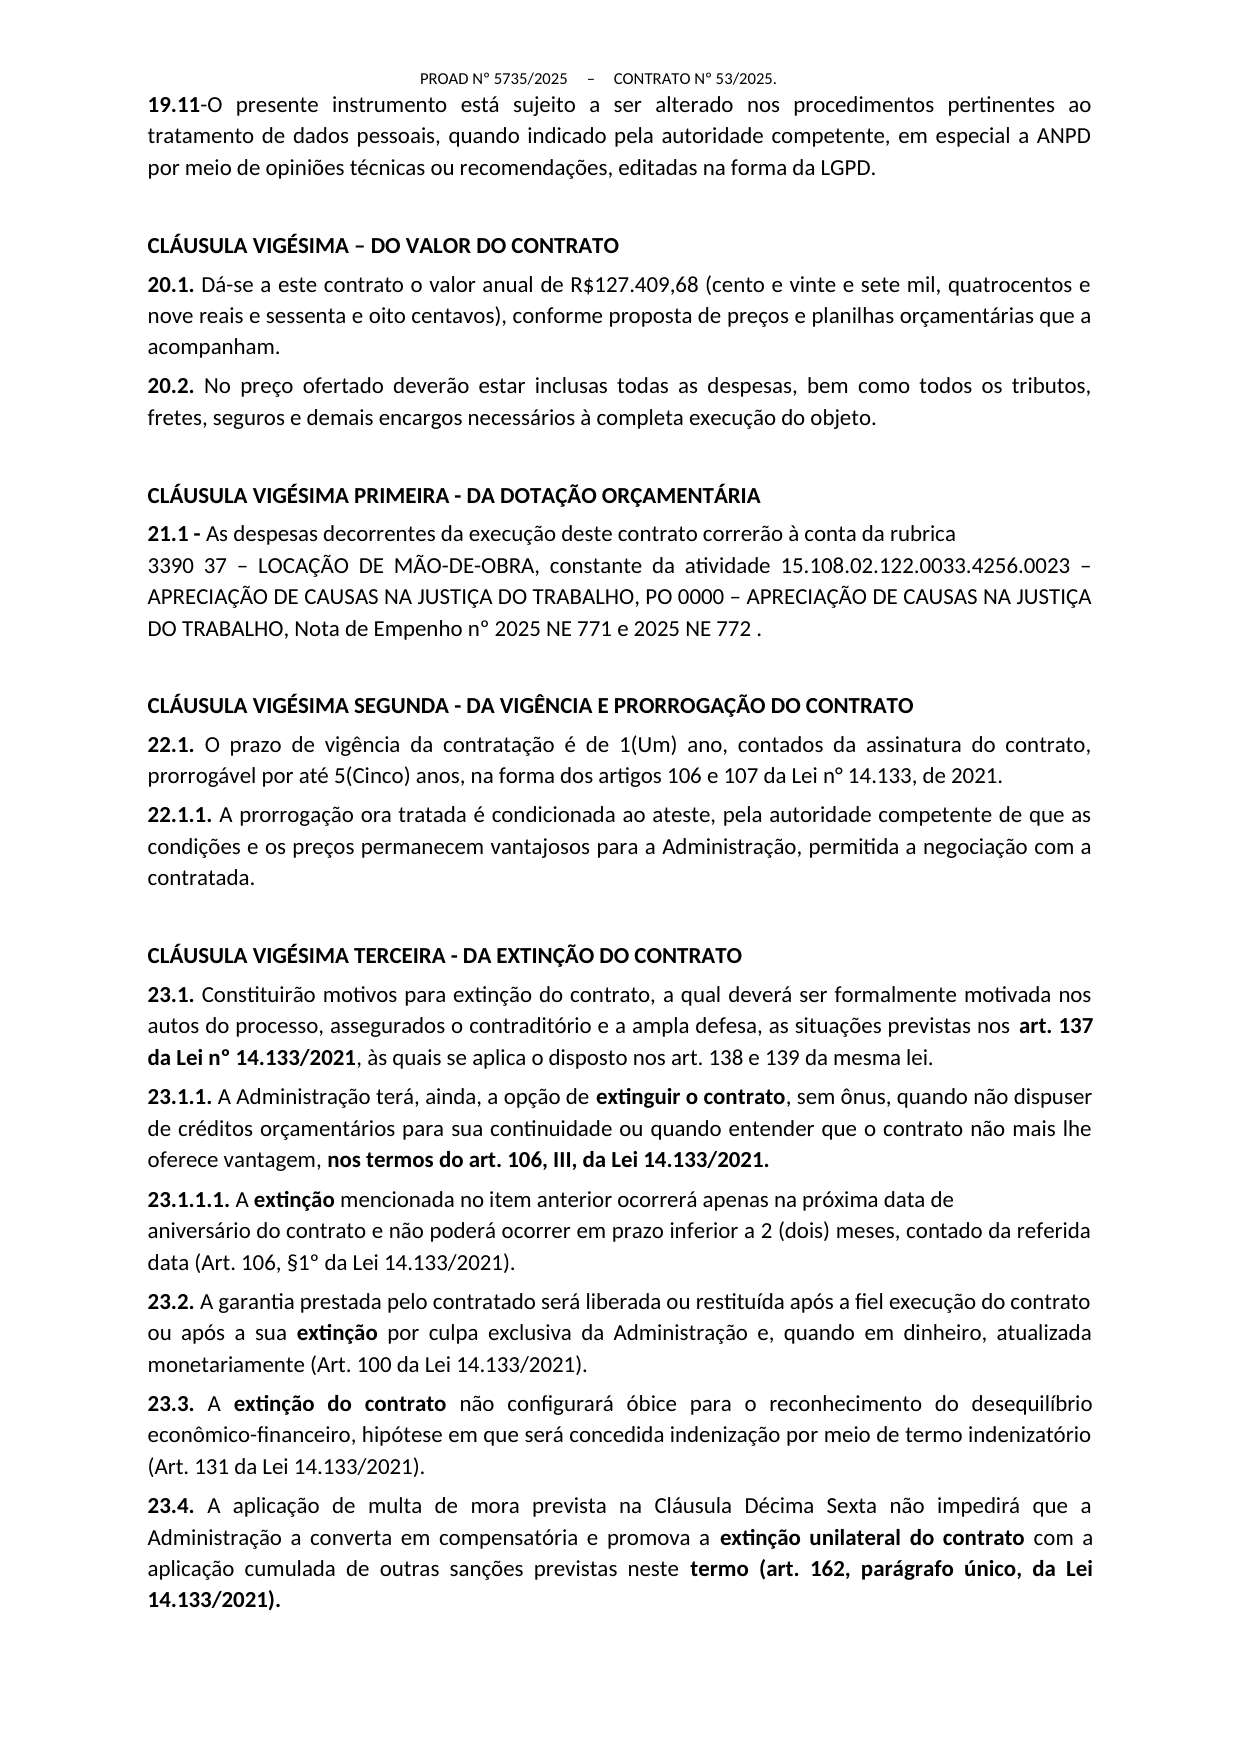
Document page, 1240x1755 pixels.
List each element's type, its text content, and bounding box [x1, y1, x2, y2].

text 22.1. O prazo de vigência da contratação é de 1(Um) ano, contados da assinatura do contrato, prorrogável por até 5(Cinco) anos, na forma dos artigos 106 e 107 da Lei n° 14.133, de 2021. [147, 730, 1093, 789]
text 20.1. Dá-se a este contrato o valor anual de R$127.409,68 (cento e vinte e sete mil, quatrocentos e nove reais e sessenta e oito centavos), conforme proposta de preços e planilhas orçamentárias que a acompanham. [147, 270, 1093, 360]
subtitle CLÁUSULA VIGÉSIMA PRIMEIRA - DA DOTAÇÃO ORÇAMENTÁRIA [147, 481, 1093, 509]
text 22.1.1. A prorrogação ora tratada é condicionada ao ateste, pela autoridade competente de que as condições e os preços permanecem vantajosos para a Administração, permitida a negociação com a contratada. [147, 801, 1093, 891]
subtitle CLÁUSULA VIGÉSIMA – DO VALOR DO CONTRATO [147, 231, 1093, 259]
subtitle CLÁUSULA VIGÉSIMA TERCEIRA - DA EXTINÇÃO DO CONTRATO [147, 941, 1093, 969]
subtitle CLÁUSULA VIGÉSIMA SEGUNDA - DA VIGÊNCIA E PRORROGAÇÃO DO CONTRATO [147, 691, 1093, 719]
text 23.1. Constituirão motivos para extinção do contrato, a qual deverá ser formalmente motivada nos autos do processo, assegurados o contraditório e a ampla defesa, as situações previstas nos art. 137 da Lei nº 14.133/2021, às quais se aplica o disposto nos art. 138 e 139 da mesma lei. [147, 980, 1093, 1071]
text 19.11-O presente instrumento está sujeito a ser alterado nos procedimentos pertinentes ao tratamento de dados pessoais, quando indicado pela autoridade competente, em especial a ANPD por meio de opiniões técnicas ou recomendações, editadas na forma da LGPD. [147, 90, 1093, 181]
text 23.3. A extinção do contrato não configurará óbice para o reconhecimento do desequilíbrio econômico-financeiro, hipótese em que será concedida indenização por meio de termo indenizatório (Art. 131 da Lei 14.133/2021). [147, 1389, 1093, 1480]
text 23.2. A garantia prestada pelo contratado será liberada ou restituída após a fiel execução do contrato ou após a sua extinção por culpa exclusiva da Administração e, quando em dinheiro, atualizada monetariamente (Art. 100 da Lei 14.133/2021). [147, 1287, 1093, 1378]
text 23.1.1.1. A extinção mencionada no item anterior ocorrerá apenas na próxima data de [147, 1185, 1093, 1213]
text 23.4. A aplicação de multa de mora prevista na Cláusula Décima Sexta não impedirá que a Administração a converta em compensatória e promova a extinção unilateral do contrato com a aplicação cumulada de outras sanções previstas neste termo (art. 162, parágrafo único, da Lei 14.133/2021). [147, 1491, 1093, 1613]
text 21.1 - As despesas decorrentes da execução deste contrato correrão à conta da rubrica [147, 519, 1093, 548]
text 23.1.1. A Administração terá, ainda, a opção de extinguir o contrato, sem ônus, quando não dispuser de créditos orçamentários para sua continuidade ou quando entender que o contrato não mais lhe oferece vantagem, nos termos do art. 106, III, da Lei 14.133/2021. [147, 1082, 1093, 1173]
text 20.2. No preço ofertado deverão estar inclusas todas as despesas, bem como todos os tributos, fretes, seguros e demais encargos necessários à completa execução do objeto. [147, 372, 1093, 431]
text aniversário do contrato e não poderá ocorrer em prazo inferior a 2 (dois) meses, contado da referida data (Art. 106, §1º da Lei 14.133/2021). [147, 1217, 1093, 1276]
text 3390 37 – LOCAÇÃO DE MÃO-DE-OBRA, constante da atividade 15.108.02.122.0033.4256.0023 – APRECIAÇÃO DE CAUSAS NA JUSTIÇA DO TRABALHO, PO 0000 – APRECIAÇÃO DE CAUSAS NA JUSTIÇA DO TRABALHO, Nota de Empenho nº 2025 NE 771 e 2025 NE 772 . [147, 551, 1093, 642]
